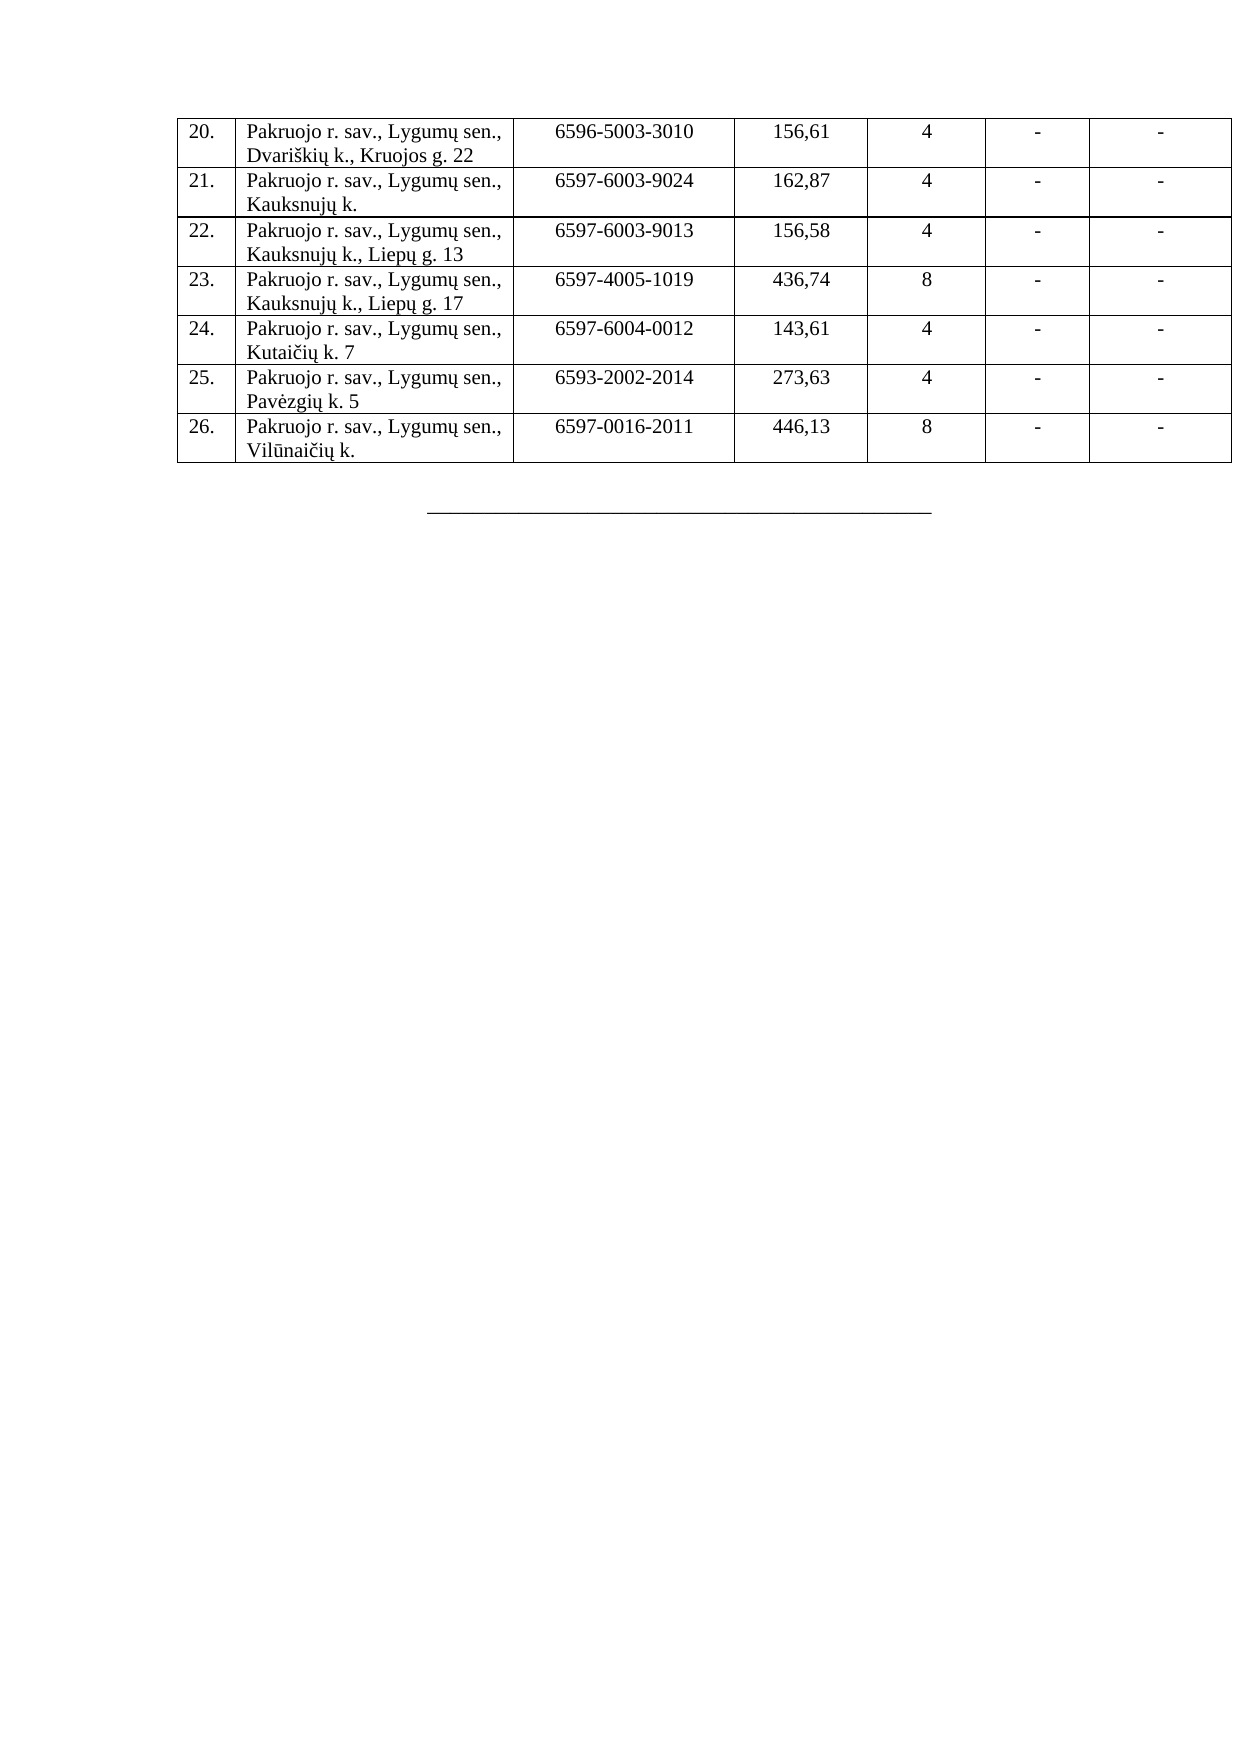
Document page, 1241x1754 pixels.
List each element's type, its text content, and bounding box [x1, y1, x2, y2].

table_cell Pakruojo r. sav., Lygumų sen., Kauksnujų k. [236, 168, 513, 216]
table_cell 25. [178, 365, 235, 413]
table_cell 4 [868, 218, 985, 266]
table_cell - [1090, 119, 1231, 167]
table_cell 21. [178, 168, 235, 216]
table_cell 6597-4005-1019 [514, 267, 734, 315]
table_cell 22. [178, 218, 235, 266]
table_cell - [986, 218, 1089, 266]
table_cell - [986, 168, 1089, 216]
table_cell 4 [868, 119, 985, 167]
table_cell - [1090, 414, 1231, 462]
table_cell 6593-2002-2014 [514, 365, 734, 413]
table_cell 4 [868, 365, 985, 413]
table_cell - [986, 316, 1089, 364]
table_cell - [1090, 168, 1231, 216]
table_cell 6597-0016-2011 [514, 414, 734, 462]
table_cell 23. [178, 267, 235, 315]
table_cell 156,61 [735, 119, 867, 167]
table_cell 156,58 [735, 218, 867, 266]
table_cell 6596-5003-3010 [514, 119, 734, 167]
table_cell 4 [868, 316, 985, 364]
table_cell - [986, 365, 1089, 413]
table_cell 446,13 [735, 414, 867, 462]
table_cell 8 [868, 267, 985, 315]
table_cell Pakruojo r. sav., Lygumų sen., Dvariškių k., Kruojos g. 22 [236, 119, 513, 167]
table_cell 26. [178, 414, 235, 462]
table_cell 20. [178, 119, 235, 167]
table_cell 436,74 [735, 267, 867, 315]
table_cell 6597-6004-0012 [514, 316, 734, 364]
table_cell - [1090, 218, 1231, 266]
table_cell Pakruojo r. sav., Lygumų sen., Kauksnujų k., Liepų g. 13 [236, 218, 513, 266]
table_cell 162,87 [735, 168, 867, 216]
table_cell Pakruojo r. sav., Lygumų sen., Kutaičių k. 7 [236, 316, 513, 364]
table_cell Pakruojo r. sav., Lygumų sen., Pavėzgių k. 5 [236, 365, 513, 413]
text ____________________________________________ [177, 490, 1181, 516]
table_cell - [1090, 267, 1231, 315]
table_cell - [1090, 365, 1231, 413]
table_cell - [1090, 316, 1231, 364]
table_cell 24. [178, 316, 235, 364]
table_cell 6597-6003-9013 [514, 218, 734, 266]
table_cell - [986, 414, 1089, 462]
table_cell - [986, 119, 1089, 167]
table_cell 4 [868, 168, 985, 216]
table_cell Pakruojo r. sav., Lygumų sen., Vilūnaičių k. [236, 414, 513, 462]
table_cell 6597-6003-9024 [514, 168, 734, 216]
table_cell 8 [868, 414, 985, 462]
table_cell - [986, 267, 1089, 315]
table_cell 273,63 [735, 365, 867, 413]
table_cell Pakruojo r. sav., Lygumų sen., Kauksnujų k., Liepų g. 17 [236, 267, 513, 315]
table_cell 143,61 [735, 316, 867, 364]
